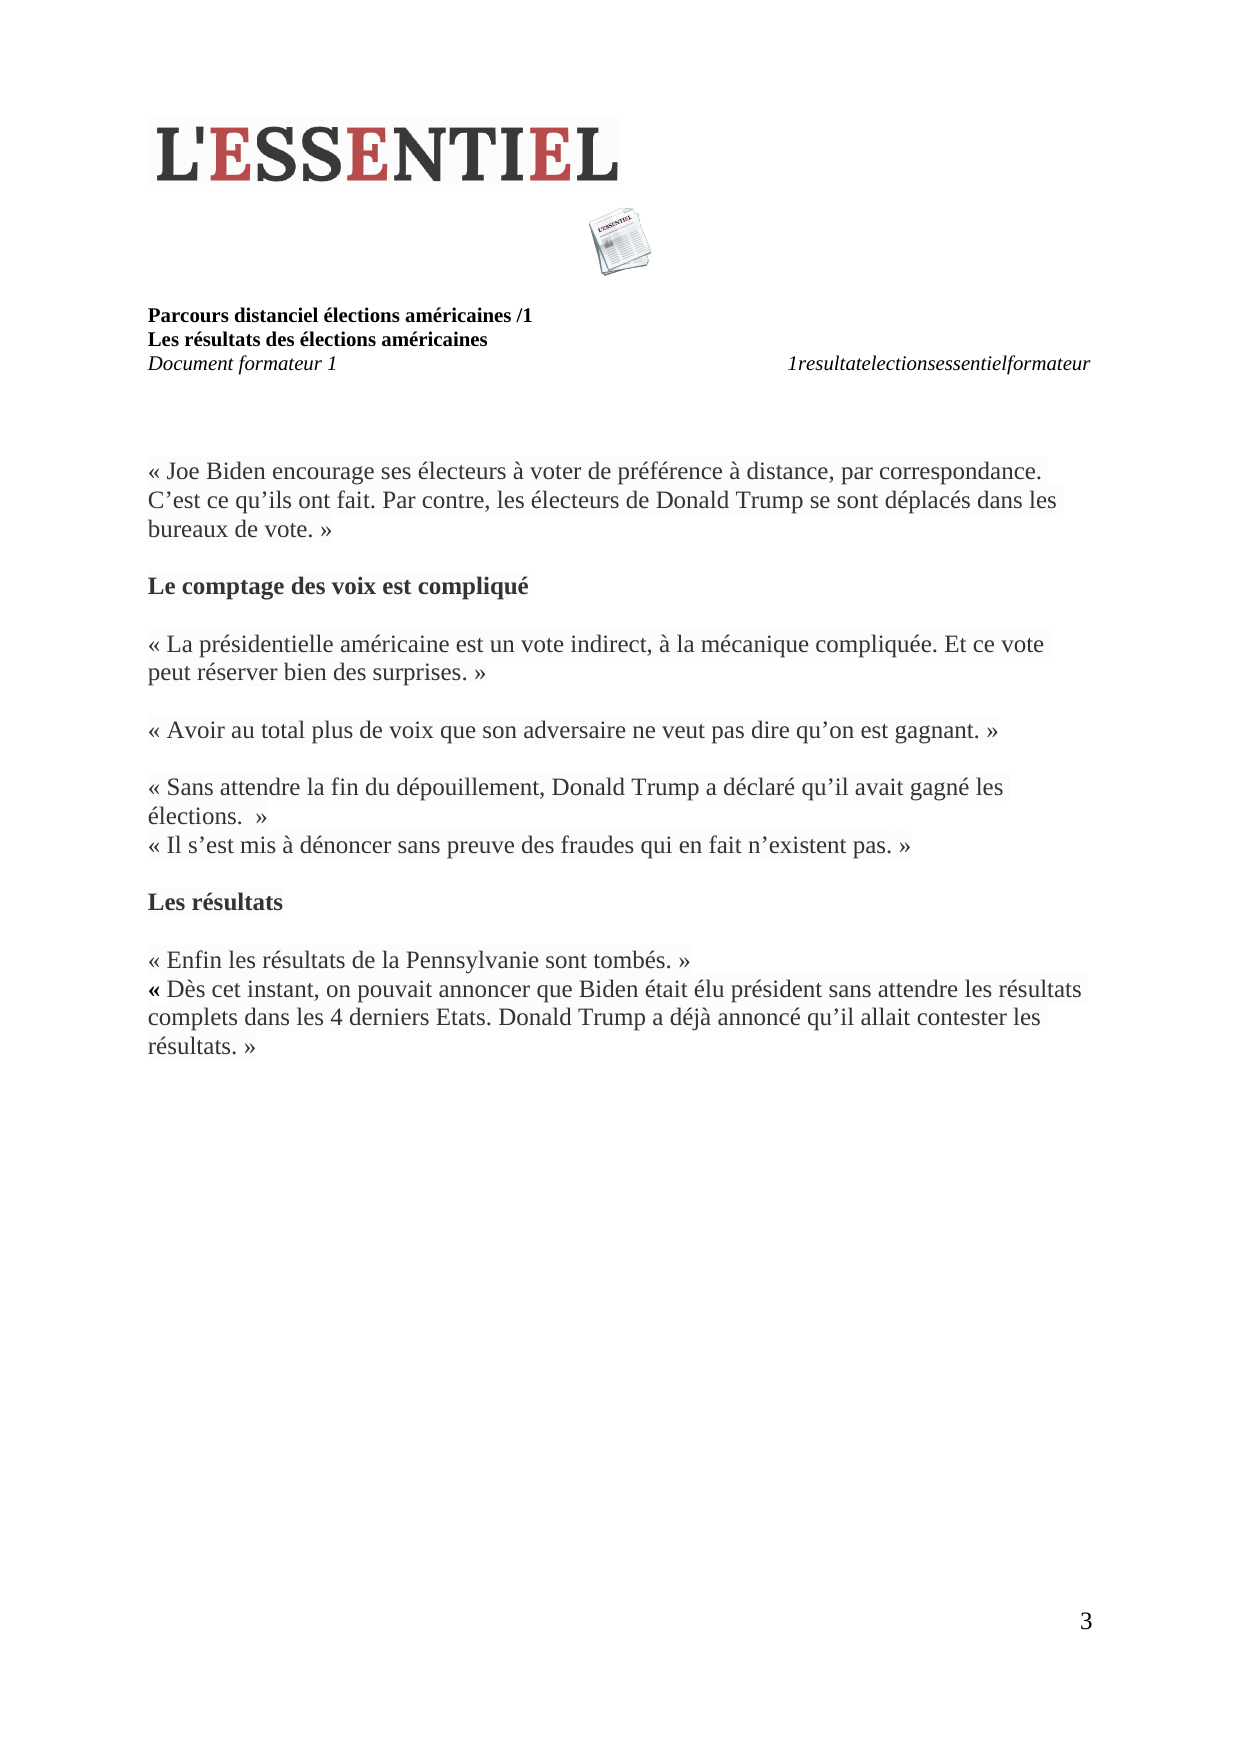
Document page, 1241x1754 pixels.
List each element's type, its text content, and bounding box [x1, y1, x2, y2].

text « Dès cet instant, on pouvait annoncer que Biden était élu président sans attendre les résultats complets dans les 4 derniers Etats. Donald Trump a déjà annoncé qu’il allait contester les résultats. » [148, 974, 1093, 1060]
text « Il s’est mis à dénoncer sans preuve des fraudes qui en fait n’existent pas. » [148, 830, 1093, 859]
text « Avoir au total plus de voix que son adversaire ne veut pas dire qu’on est gagnant. » [148, 715, 1093, 744]
text « La présidentielle américaine est un vote indirect, à la mécanique compliquée. Et ce vote peut réserver bien des surprises. » [148, 629, 1093, 686]
text « Joe Biden encourage ses électeurs à voter de préférence à distance, par correspondance. C’est ce qu’ils ont fait. Par contre, les électeurs de Donald Trump se sont déplacés dans les bureaux de vote. » [148, 456, 1093, 542]
text « Sans attendre la fin du dépouillement, Donald Trump a déclaré qu’il avait gagné les élections. » [148, 772, 1093, 830]
text Le comptage des voix est compliqué [148, 571, 1093, 600]
text Les résultats [148, 887, 1093, 916]
text « Enfin les résultats de la Pennsylvanie sont tombés. » [148, 945, 1093, 974]
